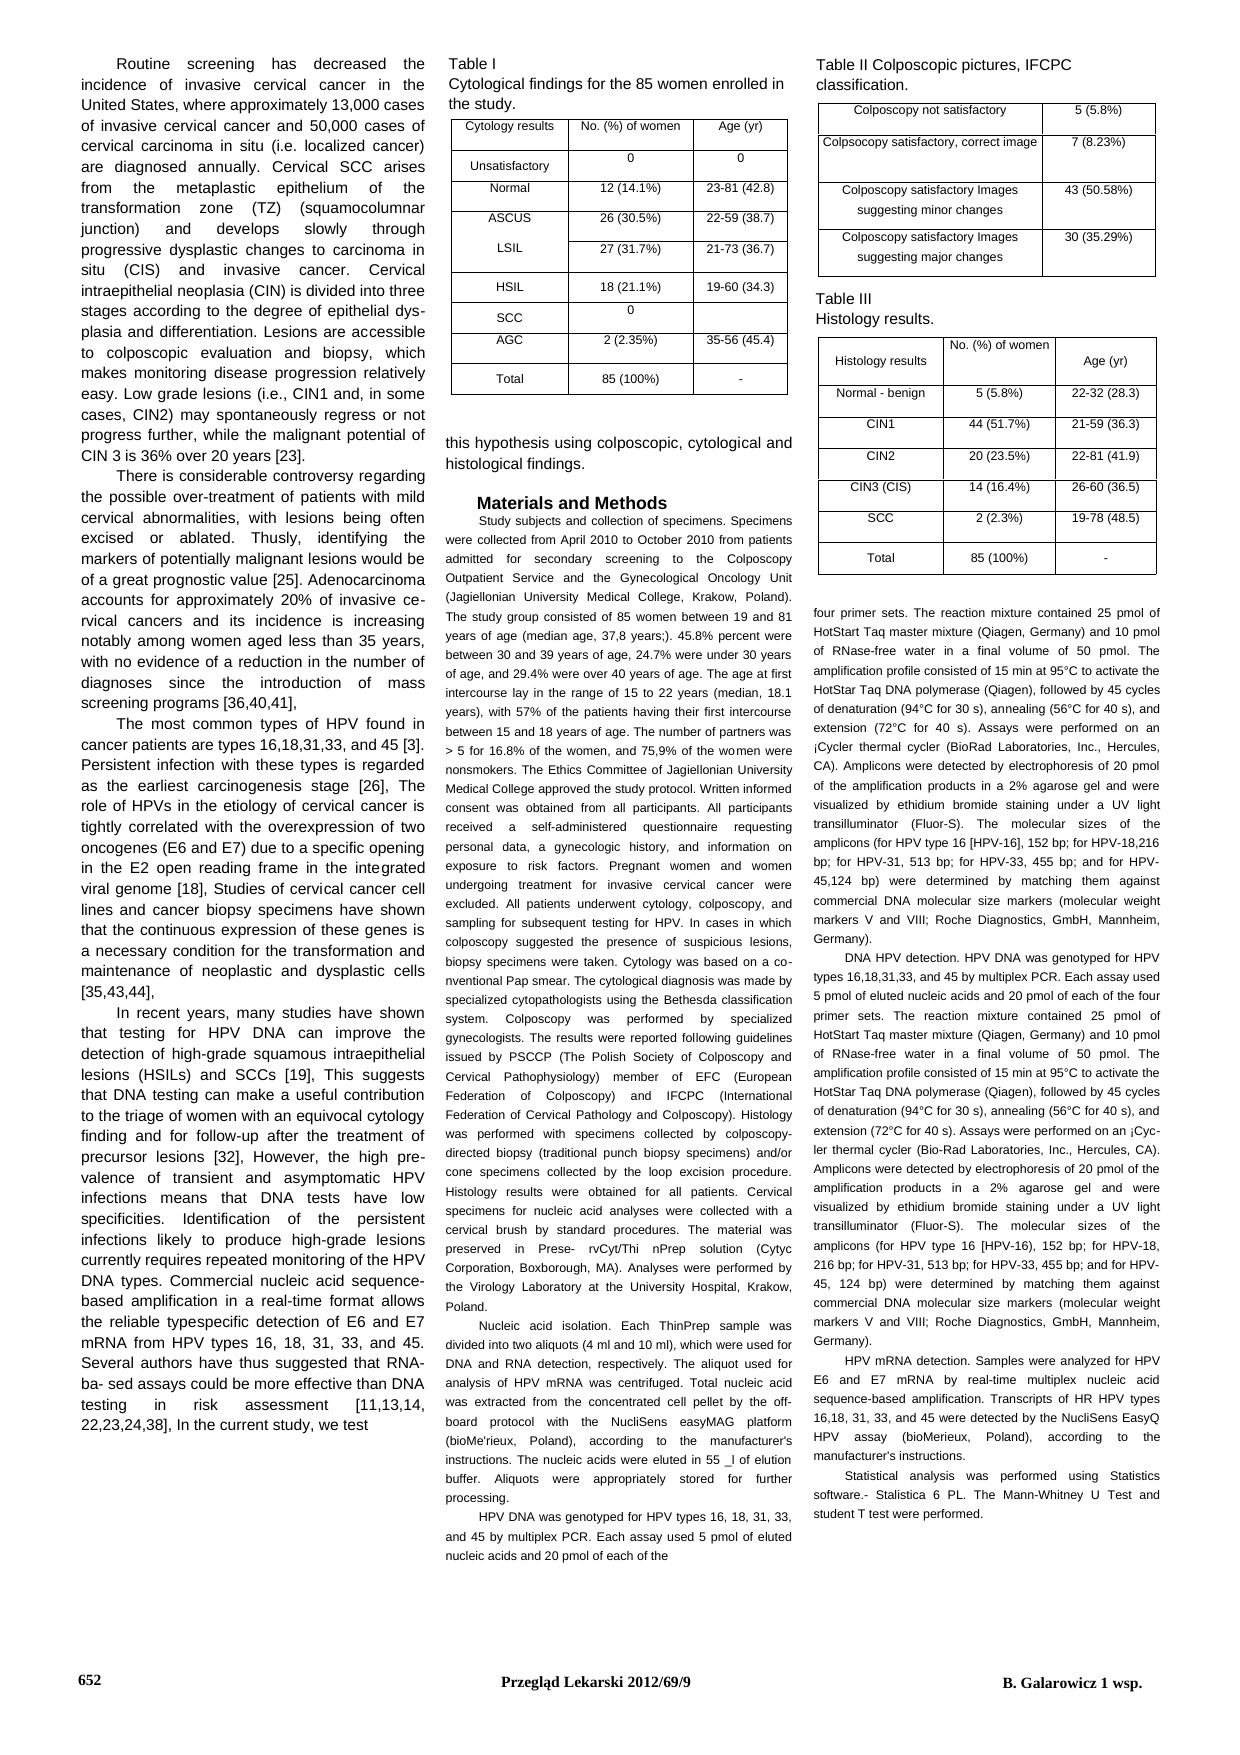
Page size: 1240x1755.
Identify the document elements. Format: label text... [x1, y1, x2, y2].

table_cell HSIL [452, 273, 568, 302]
table_cell 30 (35.29%) [1043, 230, 1155, 276]
table_cell 2 (2.3%) [944, 512, 1055, 542]
table_cell - [1056, 543, 1156, 574]
table_cell CIN1 [819, 418, 943, 448]
text Table III Histology results. [815, 290, 938, 328]
table_cell 43 (50.58%) [1043, 183, 1155, 229]
table_cell 19-60 (34.3) [694, 273, 787, 302]
table_cell 19-78 (48.5) [1056, 512, 1156, 542]
table_cell 85 (100%) [944, 543, 1055, 574]
table_header Cytology results [452, 120, 568, 150]
table_cell - [694, 364, 787, 394]
table_header No. (%) of women [944, 338, 1055, 385]
text Table I [448, 55, 792, 73]
text Cytological findings for the 85 women enrolled in the study. [448, 75, 792, 113]
table_cell 27 (31.7%) [569, 242, 693, 272]
table_cell Normal [452, 182, 568, 211]
table_header No. (%) of women [569, 120, 693, 150]
table_cell 35-56 (45.4) [694, 334, 787, 363]
text Materials and Methods [445, 494, 792, 513]
table_cell 0 [569, 303, 693, 333]
table_cell 22-32 (28.3) [1056, 386, 1156, 417]
table_cell 23-81 (42.8) [694, 182, 787, 211]
table_cell Unsatisfactory [452, 151, 568, 181]
table_cell Total [452, 364, 568, 394]
text 652 [78, 1671, 108, 1689]
table_cell CIN3 (CIS) [819, 481, 943, 511]
text four primer sets. The reaction mixture contained 25 pmol of HotStart Taq master mixture (Qiagen, Germany) and 10 pmol of RNase-free water in a final volume of 50 pmol. The amplification profile consisted of 15 min at 95°C to activate the HotStar Taq DNA polymerase (Qiagen), fol­lowed by 45 cycles of denaturation (94°C for 30 s), an­nealing (56°C for 40 s), and extension (72°C for 40 s). Assays were performed on an ¡Cycler thermal cycler (Bio­Rad Laboratories, Inc., Hercules, CA). Amplicons were detected by electrophoresis of 20 pmol of the amplifica­tion products in a 2% agarose gel and were visualized by ethidium bromide staining under a UV light transillu­minator (Fluor-S). The molecular sizes of the amplicons (for HPV type 16 [HPV-16], 152 bp; for HPV-18,216 bp; for HPV-31, 513 bp; for HPV-33, 455 bp; and for HPV- 45,124 bp) were determined by matching them against commercial DNA molecular size markers (molecular weight markers V and VIII; Roche Diagnostics, GmbH, Mannheim, Germany). [813, 606, 1160, 946]
table_cell 22-81 (41.9) [1056, 449, 1156, 479]
table_cell Colposcopy satisfactory Images suggesting major changes [819, 230, 1042, 276]
text Table II Colposcopic pictures, IFCPC classification. [816, 56, 1108, 94]
table_cell CIN2 [819, 449, 943, 479]
text HPV DNA was genotyped for HPV types 16, 18, 31, 33, and 45 by multiplex PCR. Each assay used 5 pmol of eluted nucleic acids and 20 pmol of each of the [445, 1510, 792, 1563]
table_cell 7 (8.23%) [1043, 136, 1155, 182]
table_header Age (yr) [1056, 338, 1156, 385]
table_cell Colpsocopy satisfactory, correct image [819, 136, 1042, 182]
table_cell 5 (5.8%) [944, 386, 1055, 417]
table_cell 21-73 (36.7) [694, 242, 787, 272]
text Nucleic acid isolation. Each ThinPrep sample was divided into two aliquots (4 ml and 10 ml), which were used for DNA and RNA detection, respectively. The ali­quot used for analysis of HPV mRNA was centrifuged. Total nucleic acid was extracted from the concentrated cell pellet by the off-board protocol with the NucliSens easyMAG platform (bioMe'rieux, Poland), according to the manufacturer's instructions. The nucleic acids were eluted in 55 _l of elution buffer. Aliquots were appropria­tely stored for further processing. [445, 1318, 792, 1505]
table_cell 12 (14.1%) [569, 182, 693, 211]
table_cell AGC [452, 334, 568, 363]
table_header Histology results [819, 338, 943, 385]
table_cell 14 (16.4%) [944, 481, 1055, 511]
table_cell 26 (30.5%) [569, 212, 693, 241]
table_cell 85 (100%) [569, 364, 693, 394]
table_cell 18 (21.1%) [569, 273, 693, 302]
table_cell [694, 303, 787, 333]
text There is considerable controversy re­garding the possible over-treatment of pa­tients with mild cervical abnormalities, with lesions being often excised or ablated. Thu­sly, identifying the markers of potentially malignant lesions would be of a great pro­gnostic value [25]. Adenocarcinoma acco­unts for approximately 20% of invasive ce­rvical cancers and its incidence is increasing notably among women aged less than 35 years, with no evidence of a reduction in the number of diagnoses since the intro­duction of mass screening programs [36,40,41], [81, 467, 425, 712]
table_header 5 (5.8%) [1043, 104, 1155, 134]
text Study subjects and collection of specimens. Speci­mens were collected from April 2010 to October 2010 from patients admitted for secondary screening to the Colposcopy Outpatient Service and the Gynecological Oncology Unit (Jagiellonian University Medical College, Krakow, Poland). The study group consisted of 85 wo­men between 19 and 81 years of age (median age, 37,8 years;). 45.8% percent were between 30 and 39 years of age, 24.7% were under 30 years of age, and 29.4% were over 40 years of age. The age at first intercourse lay in the range of 15 to 22 years (median, 18.1 years), with 57% of the patients having their first intercourse be­tween 15 and 18 years of age. The number of partners was > 5 for 16.8% of the women, and 75,9% of the wo­men were nonsmokers. The Ethics Committee of Jagiel­lonian University Medical College approved the study protocol. Written informed consent was obtained from all participants. All participants received a self-admini­stered questionnaire requesting personal data, a gyne­cologic history, and information on exposure to risk fac­tors. Pregnant women and women undergoing treatment for invasive cervical cancer were excluded. All patients underwent cytology, colposcopy, and sampling for sub­sequent testing for HPV. In cases in which colposcopy suggested the presence of suspicious lesions, biopsy specimens were taken. Cytology was based on a co­nventional Pap smear. The cytological diagnosis was made by specialized cytopathologists using the Bethes­da classification system. Colposcopy was performed by specialized gynecologists. The results were reported fol­lowing guidelines issued by PSCCP (The Polish Society of Colposcopy and Cervical Pathophysiology) member of EFC (European Federation of Colposcopy) and IFCPC (International Federation of Cervical Pathology and Col­poscopy). Histology was performed with specimens col­lected by colposcopy-directed biopsy (traditional punch biopsy specimens) and/or cone specimens collected by the loop excision procedure. Histology results were ob­tained for all patients. Cervical specimens for nucleic acid analyses were collected with a cervical brush by stan­dard procedures. The material was preserved in Prese- rvCyt/Thi nPrep solution (Cytyc Corporation, Boxborough, MA). Analyses were performed by the Virology Labora­tory at the University Hospital, Krakow, Poland. [445, 513, 792, 1314]
table_cell 20 (23.5%) [944, 449, 1055, 479]
text Statistical analysis was performed using Statistics software.- Stalistica 6 PL. The Mann-Whitney U Test and student T test were performed. [813, 1468, 1160, 1521]
text The most common types of HPV found in cancer patients are types 16,18,31,33, and 45 [3]. Persistent infection with these types is regarded as the earliest carcino­genesis stage [26], The role of HPVs in the etiology of cervical cancer is tightly correla­ted with the overexpression of two oncoge­nes (E6 and E7) due to a specific opening in the E2 open reading frame in the inte­grated viral genome [18], Studies of cervi­cal cancer cell lines and cancer biopsy spe­cimens have shown that the continuous expression of these genes is a necessary condition for the transformation and main­tenance of neoplastic and dysplastic cells [35,43,44], [81, 714, 425, 1001]
table_cell ASCUS [452, 212, 568, 241]
table_cell 22-59 (38.7) [694, 212, 787, 241]
text Routine screening has decreased the incidence of invasive cervical cancer in the United States, where approximately 13,000 cases of invasive cervical cancer and 50,000 cases of cervical carcinoma in situ (i.e. localized cancer) are diagnosed annu­ally. Cervical SCC arises from the metapla­stic epithelium of the transformation zone (TZ) (squamocolumnar junction) and deve­lops slowly through progressive dysplastic changes to carcinoma in situ (CIS) and in­vasive cancer. Cervical intraepithelial neo­plasia (CIN) is divided into three stages according to the degree of epithelial dys­plasia and differentiation. Lesions are ac­cessible to colposcopic evaluation and biop­sy, which makes monitoring disease pro­gression relatively easy. Low grade lesions (i.e., CIN1 and, in some cases, CIN2) may spontaneously regress or not progress fur­ther, while the malignant potential of CIN 3 is 36% over 20 years [23]. [81, 54, 425, 464]
text HPV mRNA detection. Samples were analyzed for HPV E6 and E7 mRNA by real-time multiplex nucleic acid sequence-based amplification. Transcripts of HR HPV types 16,18, 31, 33, and 45 were detected by the NucliSens EasyQ HPV assay (bioMerieux, Poland), ac­cording to the manufacturer's instructions. [813, 1353, 1160, 1463]
table_header Colposcopy not satisfactory [819, 104, 1042, 134]
table_cell 0 [569, 151, 693, 181]
text B. Galarowicz 1 wsp. [1002, 1674, 1156, 1692]
table_cell SCC [452, 303, 568, 333]
table_cell 26-60 (36.5) [1056, 481, 1156, 511]
text In recent years, many studies have shown that testing for HPV DNA can im­prove the detection of high-grade squamo­us intraepithelial lesions (HSILs) and SCCs [19], This suggests that DNA testing can make a useful contribution to the triage of women with an equivocal cytology finding and for follow-up after the treatment of pre­cursor lesions [32], However, the high pre­valence of transient and asymptomatic HPV infections means that DNA tests have low specificities. Identification of the persistent infections likely to produce high-grade le­sions currently requires repeated monito­ring of the HPV DNA types. Commercial nucleic acid sequence-based amplification in a real-time format allows the reliable type­specific detection of E6 and E7 mRNA from HPV types 16, 18, 31, 33, and 45. Several authors have thus suggested that RNA-ba- sed assays could be more effective than DNA testing in risk assessment [11,13,14, 22,23,24,38], In the current study, we test [81, 1003, 425, 1434]
table_header Age (yr) [694, 120, 787, 150]
table_cell Total [819, 543, 943, 574]
table_cell 21-59 (36.3) [1056, 418, 1156, 448]
table_cell Colposcopy satisfactory Images suggesting minor changes [819, 183, 1042, 229]
table_cell 44 (51.7%) [944, 418, 1055, 448]
table_cell 0 [694, 151, 787, 181]
table_cell Normal - benign [819, 386, 943, 417]
table_cell 2 (2.35%) [569, 334, 693, 363]
table_cell SCC [819, 512, 943, 542]
text this hypothesis using colposcopic, cytologi­cal and histological findings. [445, 434, 792, 473]
text DNA HPV detection. HPV DNA was genotyped for HPV types 16,18,31,33, and 45 by multiplex PCR. Each assay used 5 pmol of eluted nucleic acids and 20 pmol of each of the four primer sets. The reaction mixture con­tained 25 pmol of HotStart Taq master mixture (Qiagen, Germany) and 10 pmol of RNase-free water in a final volume of 50 pmol. The amplification profile consisted of 15 min at 95°C to activate the HotStar Taq DNA polyme­rase (Qiagen), followed by 45 cycles of denaturation (94°C for 30 s), annealing (56°C for 40 s), and exten­sion (72°C for 40 s). Assays were performed on an ¡Cyc­ler thermal cycler (Bio-Rad Laboratories, Inc., Hercules, CA). Amplicons were detected by electrophoresis of 20 pmol of the amplification products in a 2% agarose gel and were visualized by ethidium bromide staining under a UV light transilluminator (Fluor-S). The molecular si­zes of the amplicons (for HPV type 16 [HPV-16), 152 bp; for HPV-18, 216 bp; for HPV-31, 513 bp; for HPV-33, 455 bp; and for HPV-45, 124 bp) were determined by matching them against commercial DNA molecular size markers (molecular weight markers V and VIII; Roche Diagnostics, GmbH, Mannheim, Germany). [813, 951, 1160, 1348]
table_cell LSIL [452, 241, 568, 272]
text Przegląd Lekarski 2012/69/9 [501, 1673, 734, 1691]
